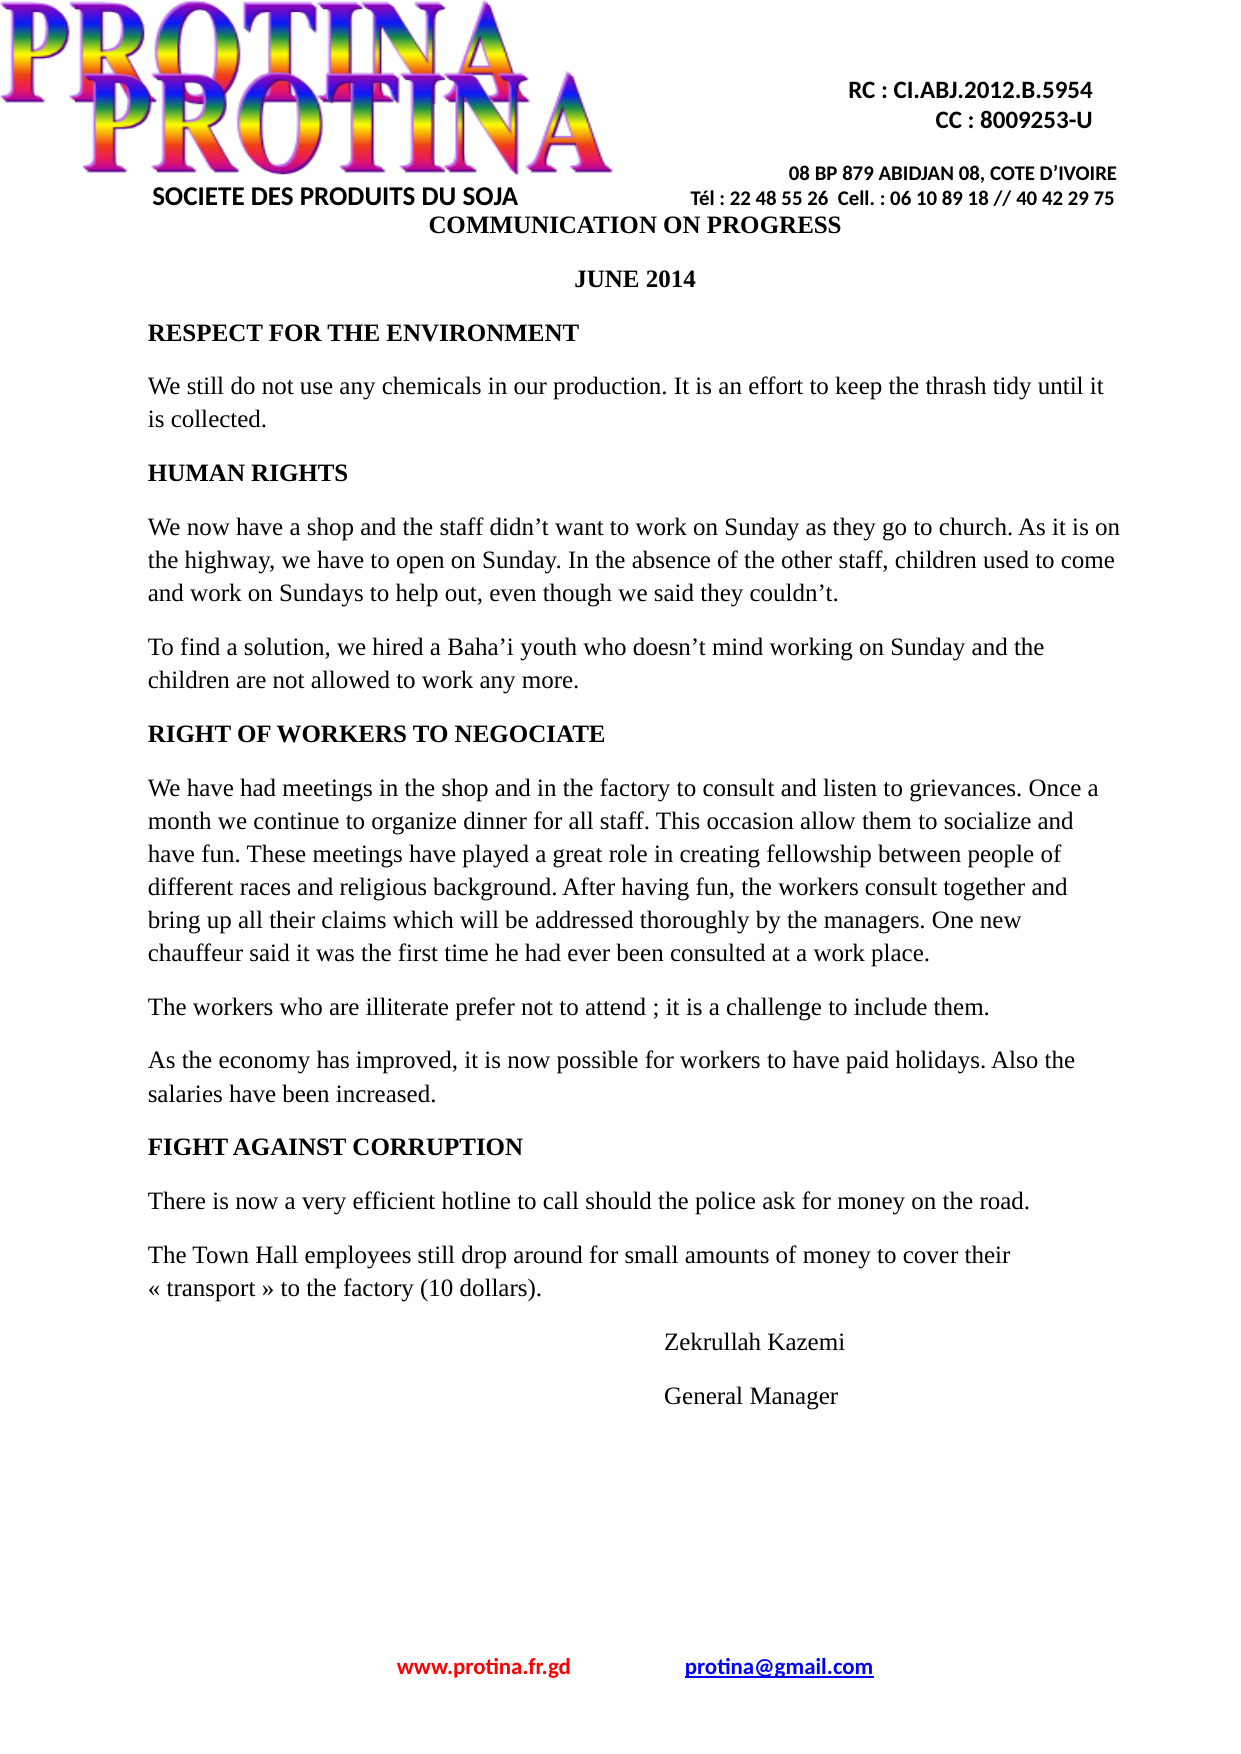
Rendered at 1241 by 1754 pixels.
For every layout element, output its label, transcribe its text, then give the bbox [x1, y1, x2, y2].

text General Manager [148, 1381, 1122, 1410]
text RIGHT OF WORKERS TO NEGOCIATE [148, 719, 1122, 748]
text RESPECT FOR THE ENVIRONMENT [148, 318, 1122, 346]
text To find a solution, we hired a Baha’i youth who doesn’t mind working on Sunday and the children are not allowed to work any more. [148, 632, 1122, 694]
text There is now a very efficient hotline to call should the police ask for money on the road. [148, 1186, 1122, 1215]
text The Town Hall employees still drop around for small amounts of money to cover their « transport » to the factory (10 dollars). [148, 1240, 1122, 1302]
text As the economy has improved, it is now possible for workers to have paid holidays. Also the salaries have been increased. [148, 1046, 1122, 1107]
text We still do not use any chemicals in our production. It is an effort to keep the thrash tidy until it is collected. [148, 371, 1122, 433]
text COMMUNICATION ON PROGRESS [148, 210, 1122, 239]
text FIGHT AGAINST CORRUPTION [148, 1132, 1122, 1161]
text We now have a shop and the staff didn’t want to work on Sunday as they go to church. As it is on the highway, we have to open on Sunday. In the absence of the other staff, children used to come and work on Sundays to help out, even though we said they couldn’t. [148, 512, 1122, 607]
text We have had meetings in the shop and in the factory to consult and listen to grievances. Once a month we continue to organize dinner for all staff. This occasion allow them to socialize and have fun. These meetings have played a great role in creating fellowship between people of different races and religious background. After having fun, the workers consult together and bring up all their claims which will be addressed thoroughly by the managers. One new chauffeur said it was the first time he had ever been consulted at a work place. [148, 773, 1122, 967]
text HUMAN RIGHTS [148, 458, 1122, 487]
picture [0, 0, 615, 176]
text Zekrullah Kazemi [148, 1327, 1122, 1356]
text JUNE 2014 [148, 264, 1122, 292]
text The workers who are illiterate prefer not to attend ; it is a challenge to include them. [148, 992, 1122, 1021]
